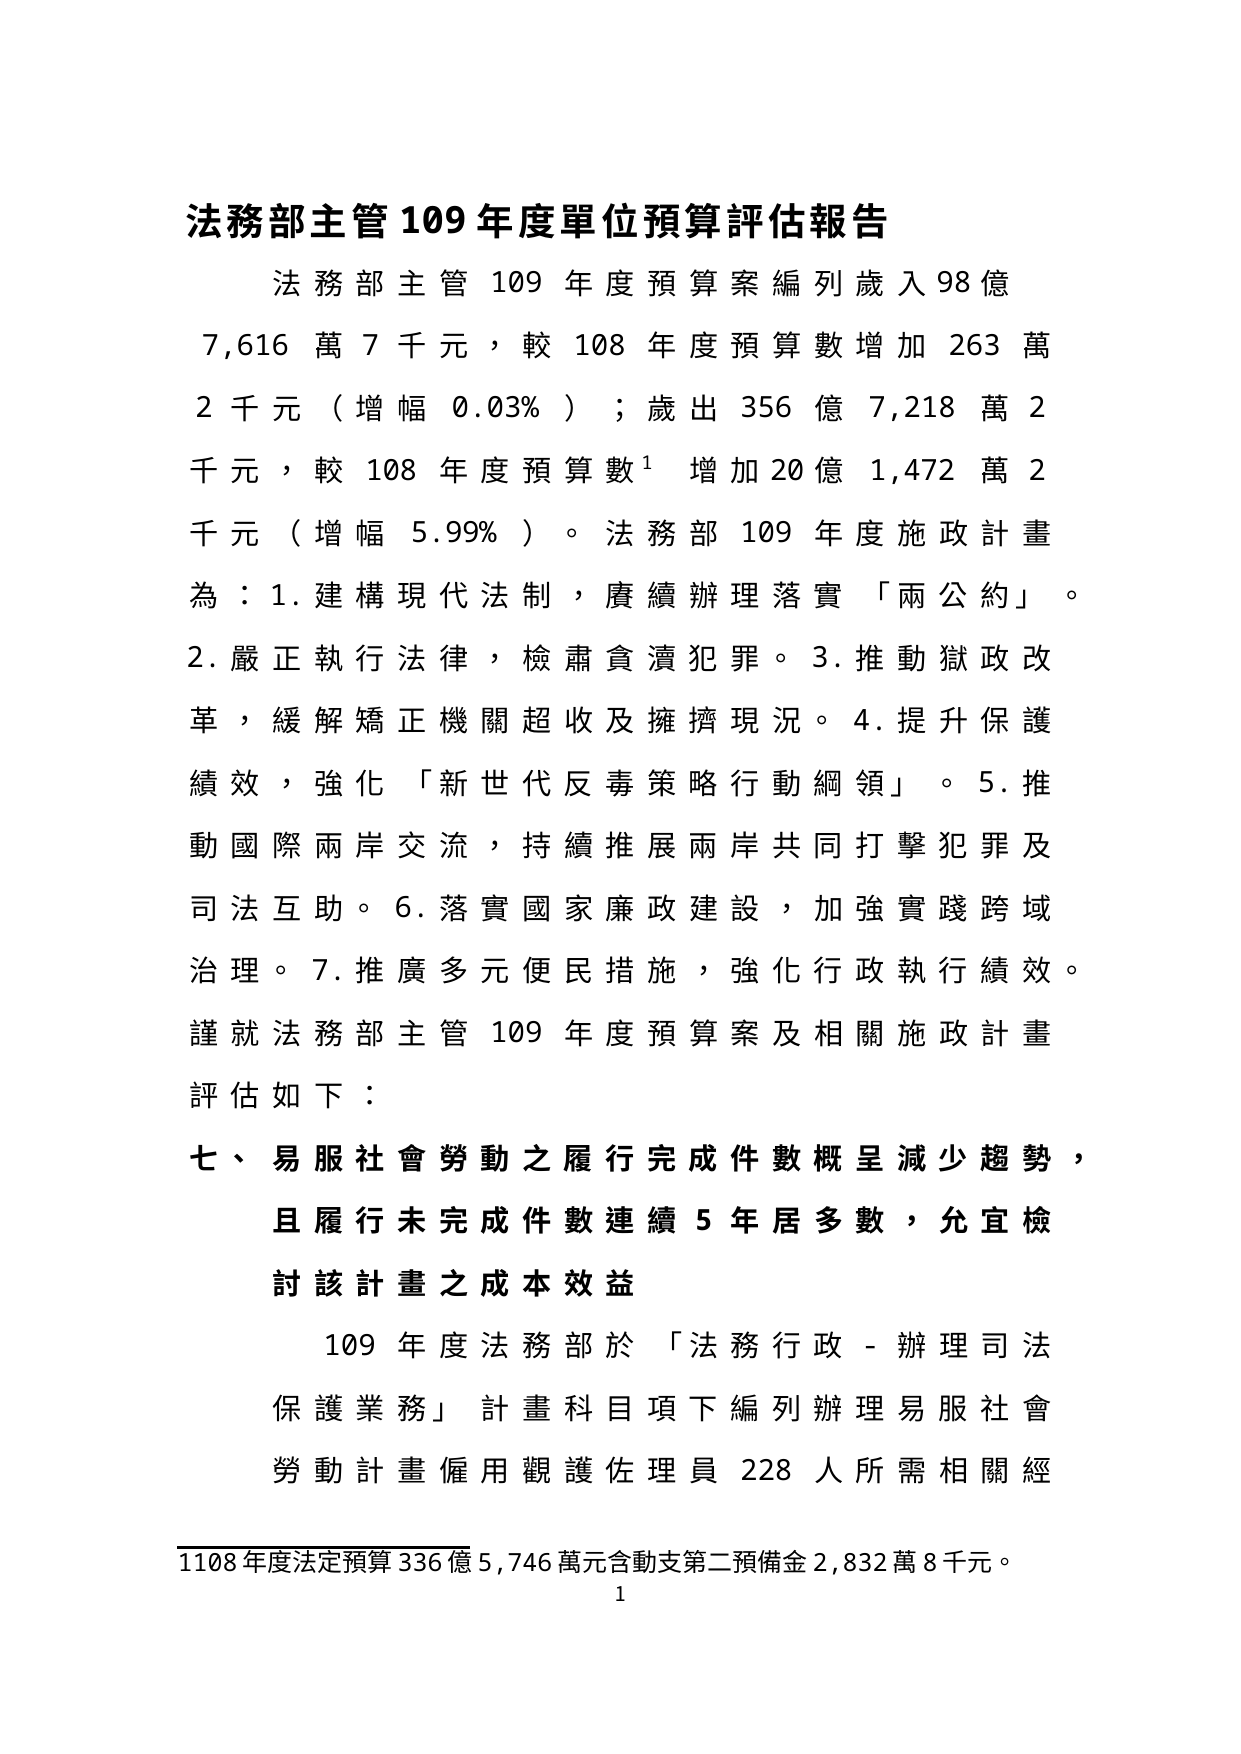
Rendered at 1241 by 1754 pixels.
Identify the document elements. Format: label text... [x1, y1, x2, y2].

text 法務部主管109年度單位預算評估報告 [183, 177, 1058, 240]
text 109年度法務部於「法務行政-辦理司法保護業務」計畫科目項下編列辦理易服社會勞動計畫僱用觀護佐理員228人所需相關經 [242, 1302, 1058, 1490]
text 108年度法定預算336億5,746萬元含動支第二預備金2,832萬8千元。 [177, 1548, 1063, 1577]
text 法務部主管109年度預算案編列歲入98億7,616萬7千元，較108年度預算數增加263萬2千元（增幅0.03%）；歲出356億7,218萬2千元，較108年度預算數增加20億1,472萬2千元（增幅5.99%）。法務部109年度施政計畫為：1.建構現代法制，賡續辦理落實「兩公約」。2.嚴正執行法律，檢肅貪瀆犯罪。3.推動獄政改革，緩解矯正機關超收及擁擠現況。4.提升保護績效，強化「新世代反毒策略行動綱領」。5.推動國際兩岸交流，持續推展兩岸共同打擊犯罪及司法互助。6.落實國家廉政建設，加強實踐跨域治理。7.推廣多元便民措施，強化行政執行績效。謹就法務部主管109年度預算案及相關施政計畫評估如下： [183, 240, 1058, 1115]
text 七、易服社會勞動之履行完成件數概呈減少趨勢，且履行未完成件數連續5年居多數，允宜檢討該計畫之成本效益 [183, 1115, 1058, 1302]
